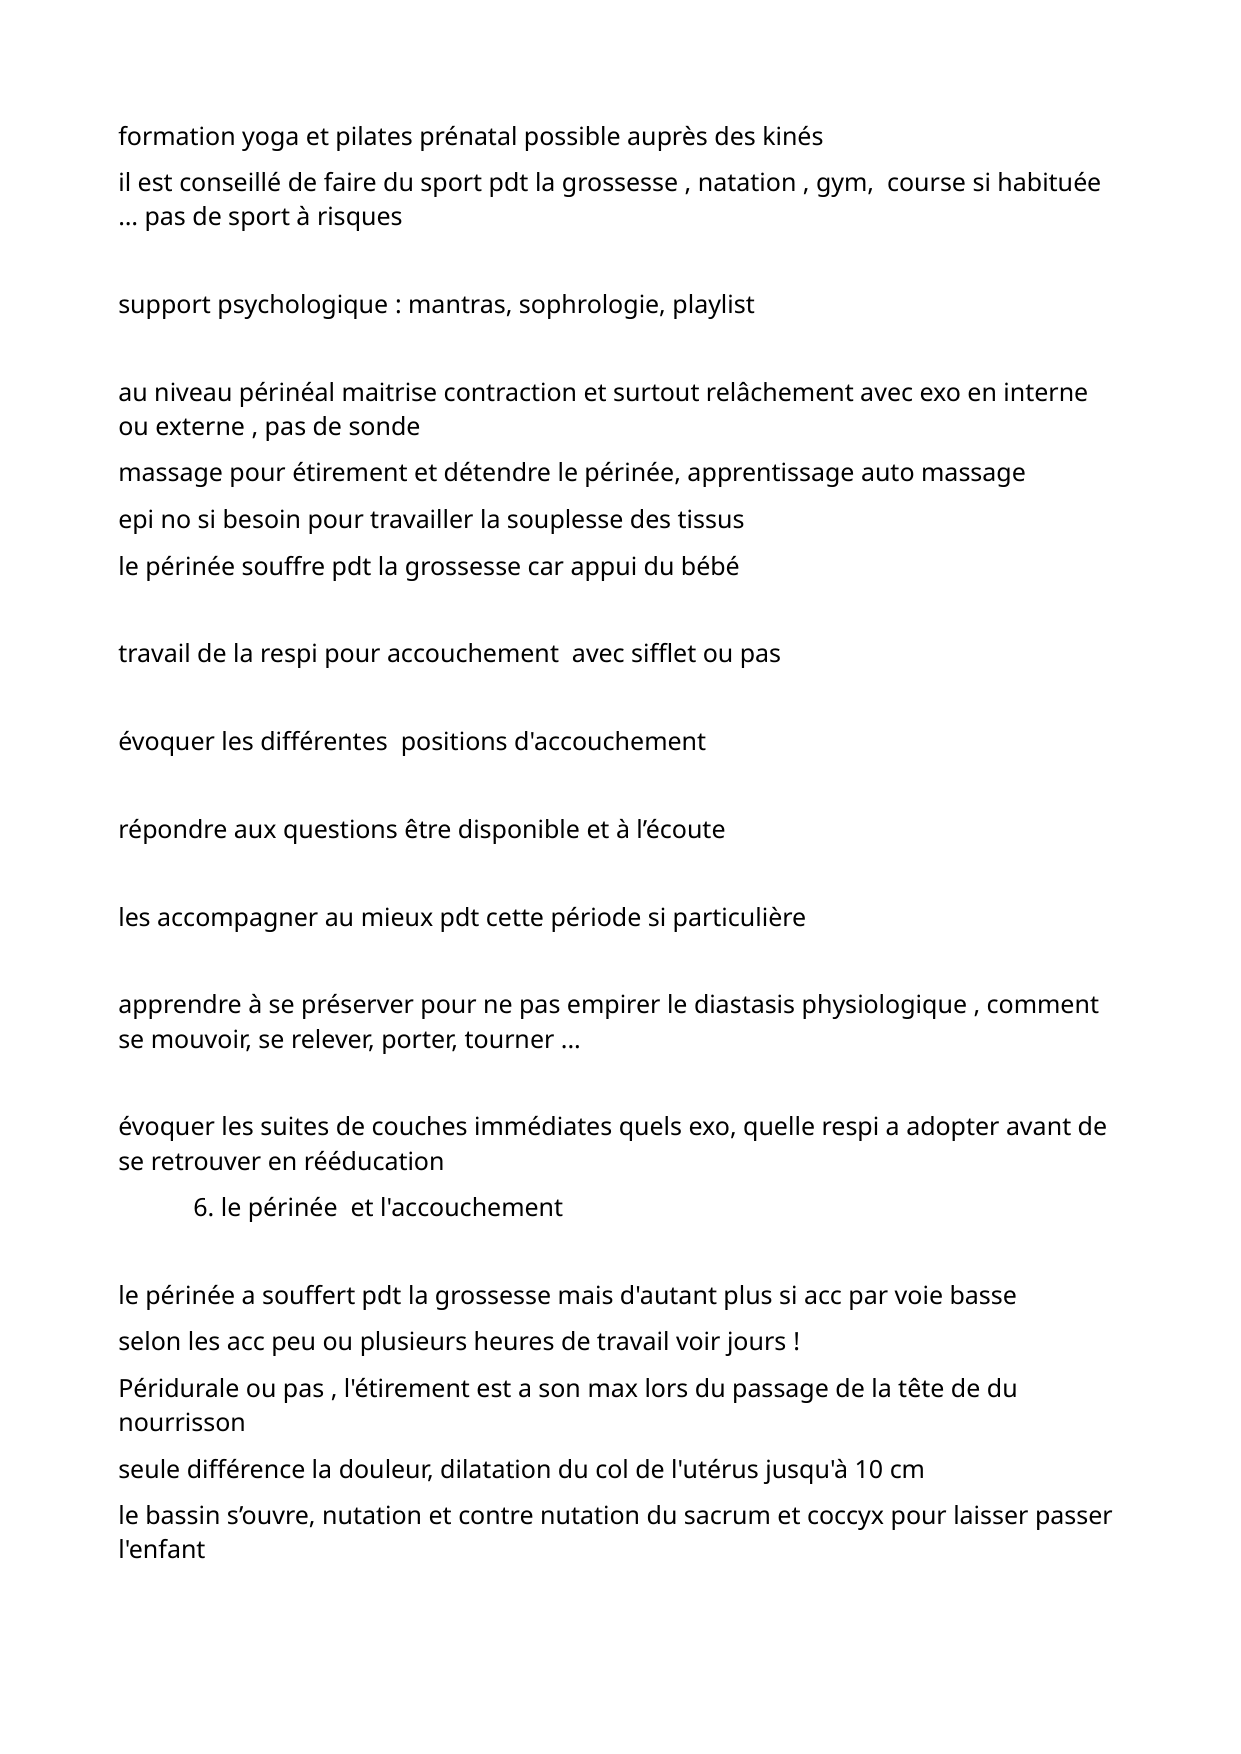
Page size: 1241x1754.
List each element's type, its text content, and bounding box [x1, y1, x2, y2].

text Péridurale ou pas , l'étirement est a son max lors du passage de la tête de du nourrisson [118, 1371, 1122, 1439]
text le bassin s’ouvre, nutation et contre nutation du sacrum et coccyx pour laisser passer l'enfant [118, 1498, 1122, 1566]
text apprendre à se préserver pour ne pas empirer le diastasis physiologique , comment se mouvoir, se relever, porter, tourner ... [118, 987, 1122, 1055]
text formation yoga et pilates prénatal possible auprès des kinés [118, 118, 1122, 152]
text travail de la respi pour accouchement avec sifflet ou pas [118, 636, 1122, 670]
text selon les acc peu ou plusieurs heures de travail voir jours ! [118, 1324, 1122, 1358]
text évoquer les différentes positions d'accouchement [118, 724, 1122, 758]
text epi no si besoin pour travailler la souplesse des tissus [118, 502, 1122, 536]
text le périnée a souffert pdt la grossesse mais d'autant plus si acc par voie basse [118, 1277, 1122, 1312]
text répondre aux questions être disponible et à l’écoute [118, 812, 1122, 846]
text massage pour étirement et détendre le périnée, apprentissage auto massage [118, 455, 1122, 489]
text il est conseillé de faire du sport pdt la grossesse , natation , gym, course si habituée … pas de sport à risques [118, 165, 1122, 233]
text support psychologique : mantras, sophrologie, playlist [118, 287, 1122, 321]
text les accompagner au mieux pdt cette période si particulière [118, 899, 1122, 933]
text au niveau périnéal maitrise contraction et surtout relâchement avec exo en interne ou externe , pas de sonde [118, 374, 1122, 442]
text le périnée souffre pdt la grossesse car appui du bébé [118, 548, 1122, 582]
text évoquer les suites de couches immédiates quels exo, quelle respi a adopter avant de se retrouver en rééducation [118, 1109, 1122, 1177]
text seule différence la douleur, dilatation du col de l'utérus jusqu'à 10 cm [118, 1451, 1122, 1485]
list 6. le périnée et l'accouchement [156, 1190, 1122, 1224]
